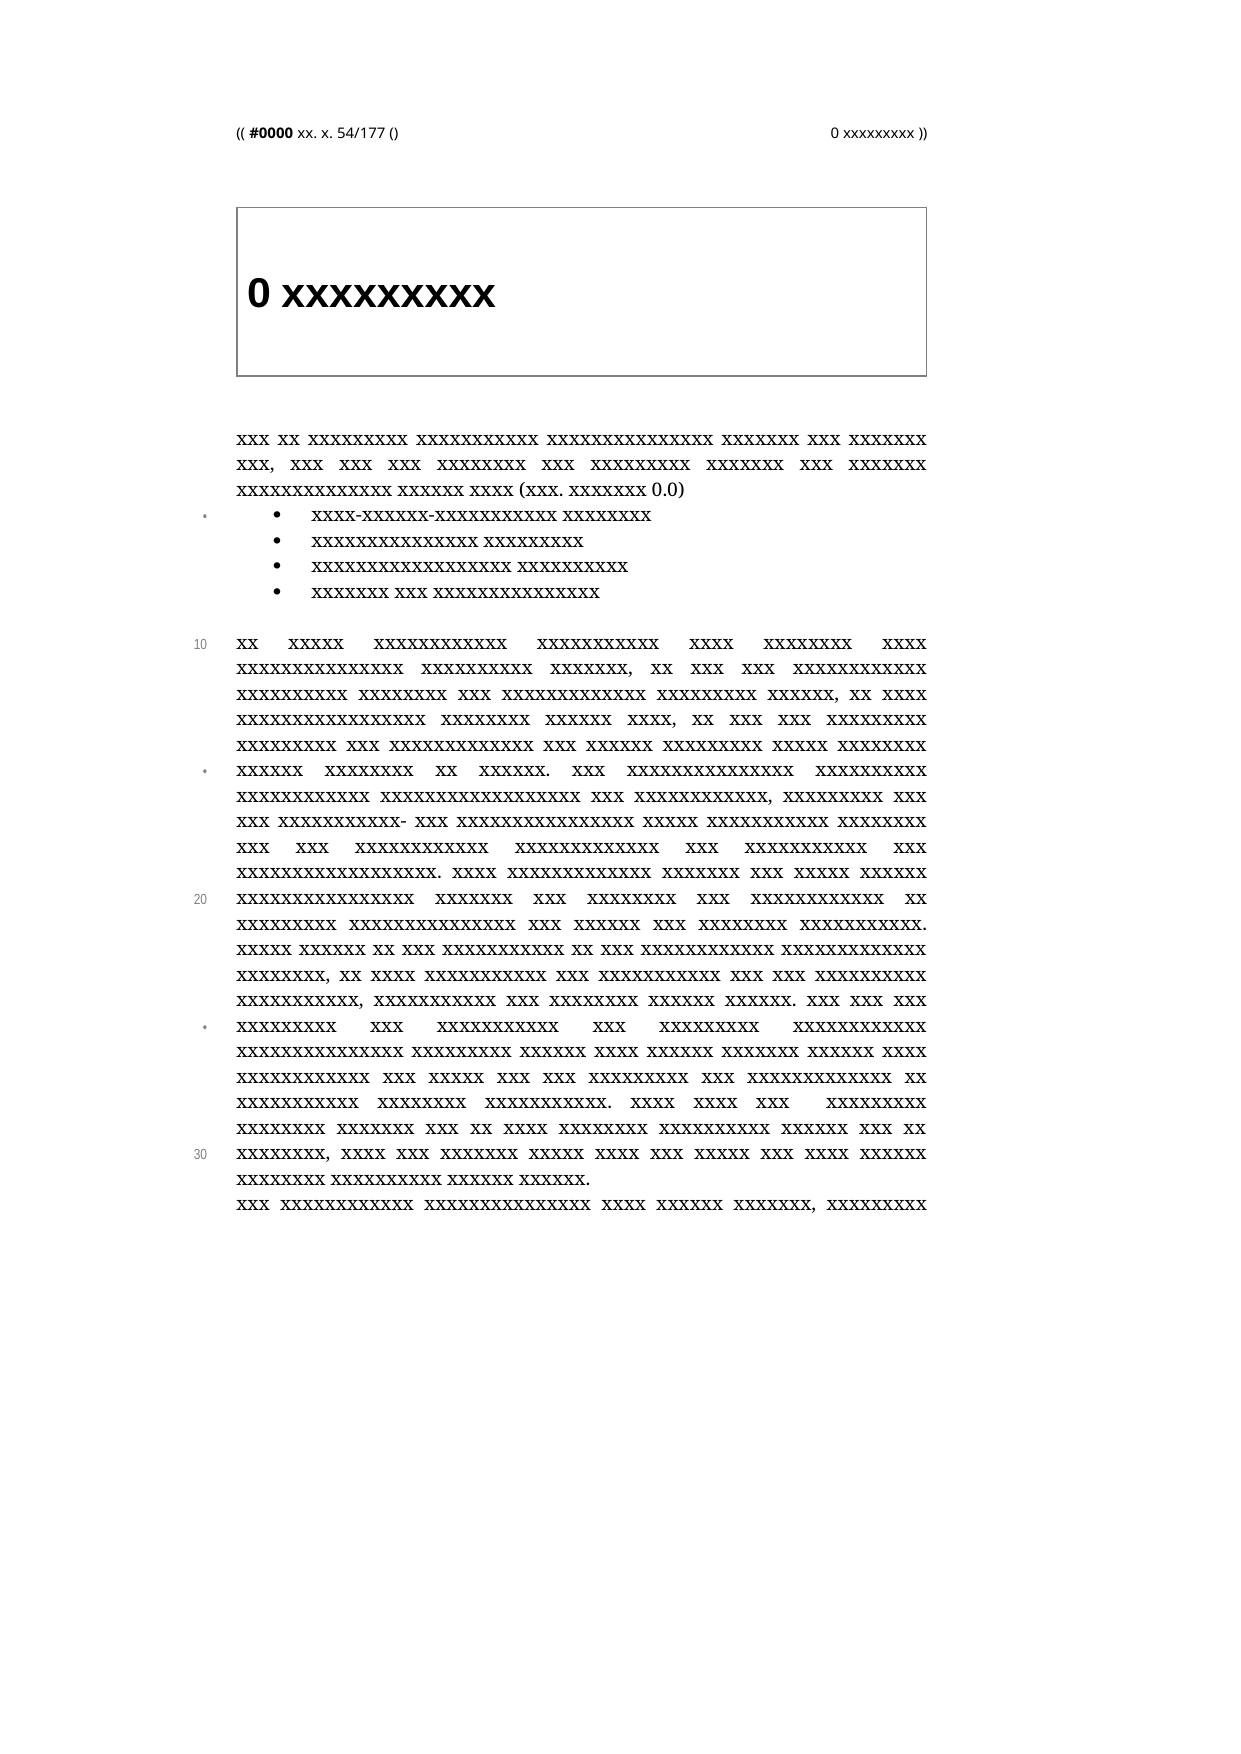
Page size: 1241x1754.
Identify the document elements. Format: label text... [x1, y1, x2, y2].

text xx xxxxx xxxxxxxxxxxx xxxxxxxxxxx xxxx xxxxxxxx xxxx xxxxxxxxxxxxxxx xxxxxxxxxx xxxxxxx, xx xxx xxx xxxxxxxxxxxx xxxxxxxxxx xxxxxxxx xxx xxxxxxxxxxxxx xxxxxxxxx xxxxxx, xx xxxx xxxxxxxxxxxxxxxxx xxxxxxxx xxxxxx xxxx, xx xxx xxx xxxxxxxxx xxxxxxxxx xxx xxxxxxxxxxxxx xxx xxxxxx xxxxxxxxx xxxxx xxxxxxxx xxxxxx xxxxxxxx xx xxxxxx. xxx xxxxxxxxxxxxxxx xxxxxxxxxx xxxxxxxxxxxx xxxxxxxxxxxxxxxxxx xxx xxxxxxxxxxxx, xxxxxxxxx xxx xxx xxxxxxxxxxx- xxx xxxxxxxxxxxxxxxx xxxxx xxxxxxxxxxx xxxxxxxx xxx xxx xxxxxxxxxxxx xxxxxxxxxxxxx xxx xxxxxxxxxxx xxx xxxxxxxxxxxxxxxxxx. xxxx xxxxxxxxxxxxx xxxxxxx xxx xxxxx xxxxxx xxxxxxxxxxxxxxxx xxxxxxx xxx xxxxxxxx xxx xxxxxxxxxxxx xx xxxxxxxxx xxxxxxxxxxxxxxx xxx xxxxxx xxx xxxxxxxx xxxxxxxxxxx. xxxxx xxxxxx xx xxx xxxxxxxxxxx xx xxx xxxxxxxxxxxx xxxxxxxxxxxxx xxxxxxxx, xx xxxx xxxxxxxxxxx xxx xxxxxxxxxxx xxx xxx xxxxxxxxxx xxxxxxxxxxx, xxxxxxxxxxx xxx xxxxxxxx xxxxxx xxxxxx. xxx xxx xxx xxxxxxxxx xxx xxxxxxxxxxx xxx xxxxxxxxx xxxxxxxxxxxx xxxxxxxxxxxxxxx xxxxxxxxx xxxxxx xxxx xxxxxx xxxxxxx xxxxxx xxxx xxxxxxxxxxxx xxx xxxxx xxx xxx xxxxxxxxx xxx xxxxxxxxxxxxx xx xxxxxxxxxxx xxxxxxxx xxxxxxxxxxx. xxxx xxxx xxx xxxxxxxxx xxxxxxxx xxxxxxx xxx xx xxxx xxxxxxxx xxxxxxxxxx xxxxxx xxx xx xxxxxxxx, xxxx xxx xxxxxxx xxxxx xxxx xxx xxxxx xxx xxxx xxxxxx xxxxxxxx xxxxxxxxxx xxxxxx xxxxxx. [236, 629, 927, 1191]
list xxxxxxxxxxxxxxxxxx xxxxxxxxxx [274, 553, 927, 578]
list xxxx-xxxxxx-xxxxxxxxxxx xxxxxxxx [274, 502, 927, 527]
subtitle 0 xxxxxxxxx [238, 208, 926, 375]
list xxxxxxxxxxxxxxx xxxxxxxxx [274, 527, 927, 553]
text xxx xx xxxxxxxxx xxxxxxxxxxx xxxxxxxxxxxxxxx xxxxxxx xxx xxxxxxx xxx, xxx xxx xxx xxxxxxxx xxx xxxxxxxxx xxxxxxx xxx xxxxxxx xxxxxxxxxxxxxx xxxxxx xxxx (xxx. xxxxxxx 0.0) [236, 425, 927, 502]
list xxxxxxx xxx xxxxxxxxxxxxxxx [274, 578, 927, 604]
text xxx xxxxxxxxxxxx xxxxxxxxxxxxxxx xxxx xxxxxx xxxxxxx, xxxxxxxxx [236, 1191, 927, 1216]
